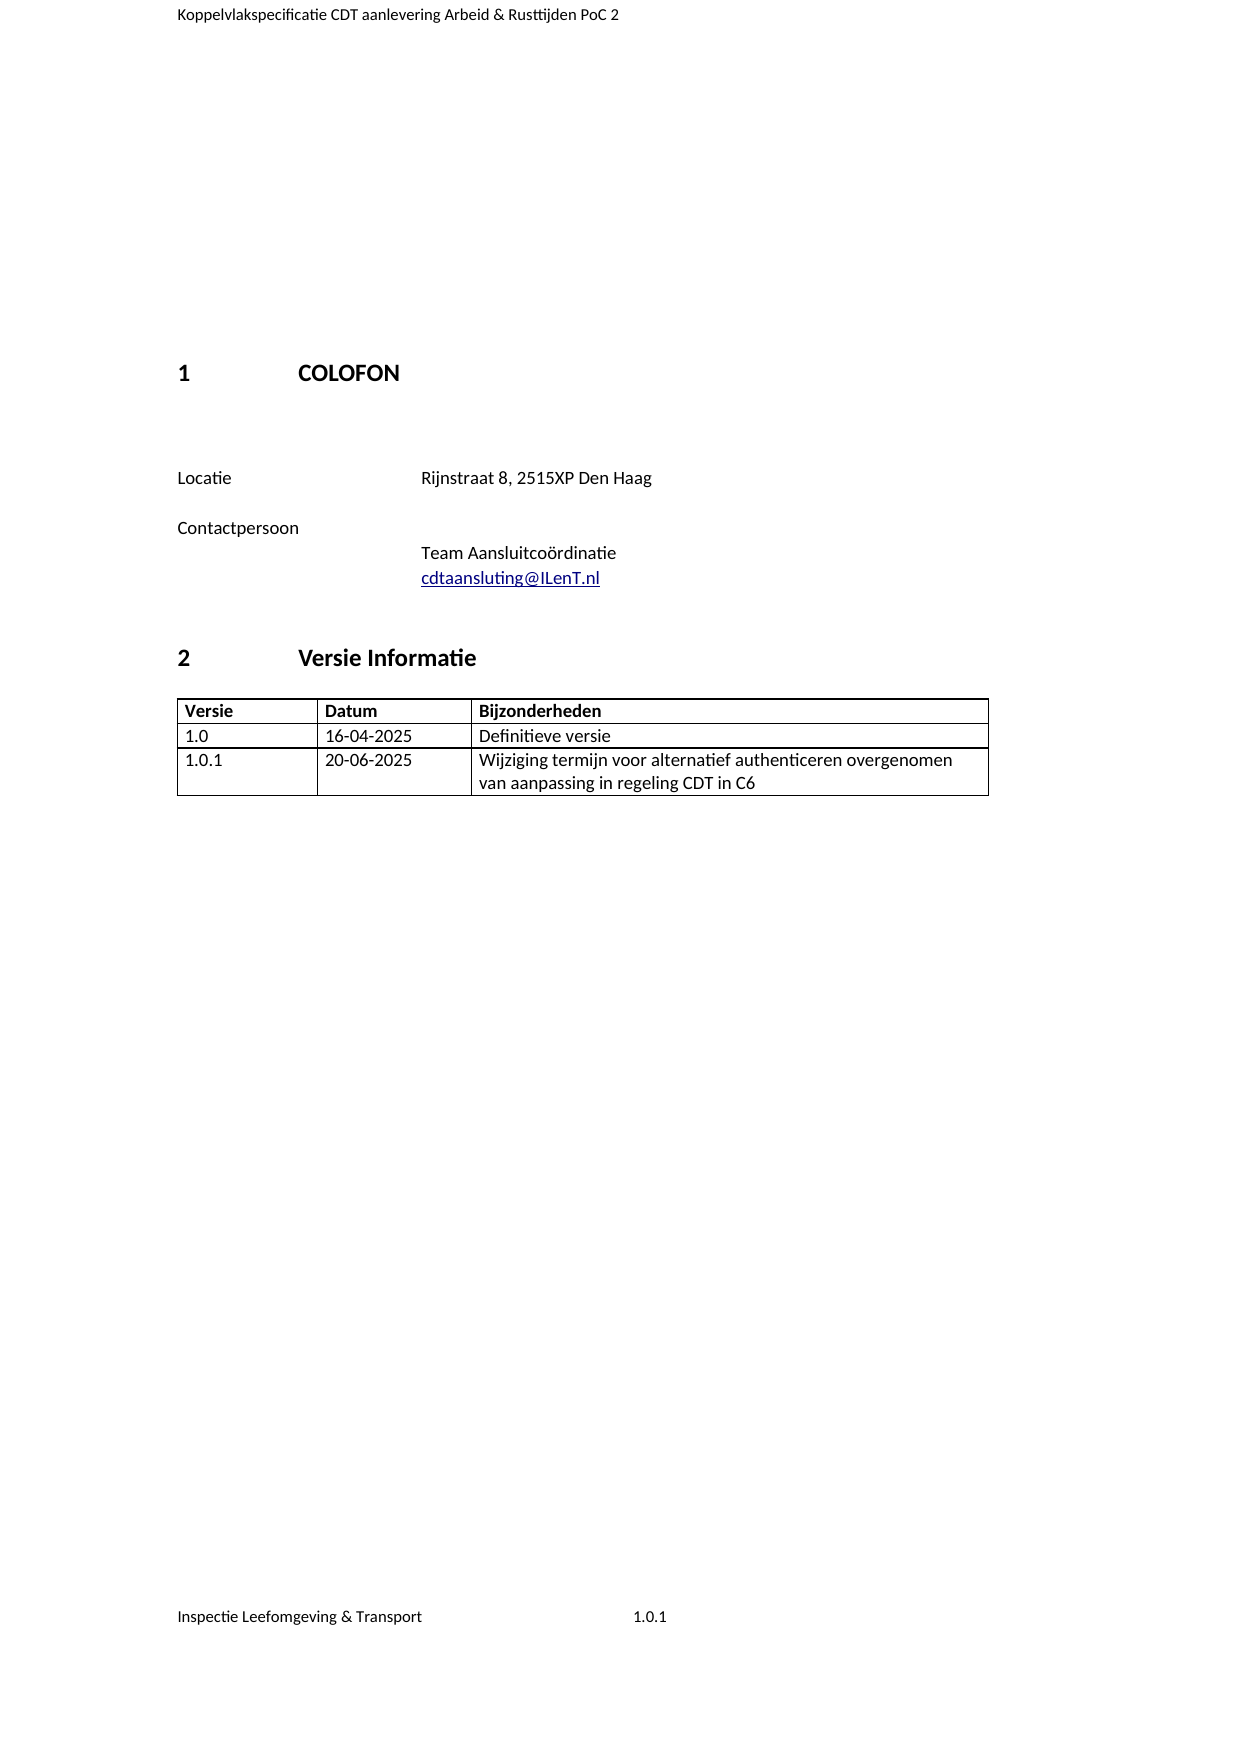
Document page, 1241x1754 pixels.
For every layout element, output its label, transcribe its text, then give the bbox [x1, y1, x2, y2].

table_header Datum [318, 700, 471, 723]
table_cell 16-04-2025 [318, 724, 471, 747]
table_cell Team Aansluitcoördinatie cdtaansluting@ILenT.nl [421, 514, 983, 614]
table_header Bijzonderheden [472, 700, 988, 723]
table_header Locatie [177, 464, 421, 514]
table_cell Definitieve versie [472, 724, 988, 747]
table_cell 1.0 [178, 724, 317, 747]
table_cell Contactpersoon [177, 514, 421, 614]
table_cell 20-06-2025 [318, 749, 471, 794]
table_header Versie [178, 700, 317, 723]
table_header Rijnstraat 8, 2515XP Den Haag [421, 464, 983, 514]
table_cell Wijziging termijn voor alternatief authenticeren overgenomen van aanpassing in regeling CDT in C6 [472, 749, 988, 794]
subtitle Versie Informatie [177, 639, 1092, 673]
table_cell 1.0.1 [178, 749, 317, 794]
subtitle COLOFON [177, 354, 1092, 388]
